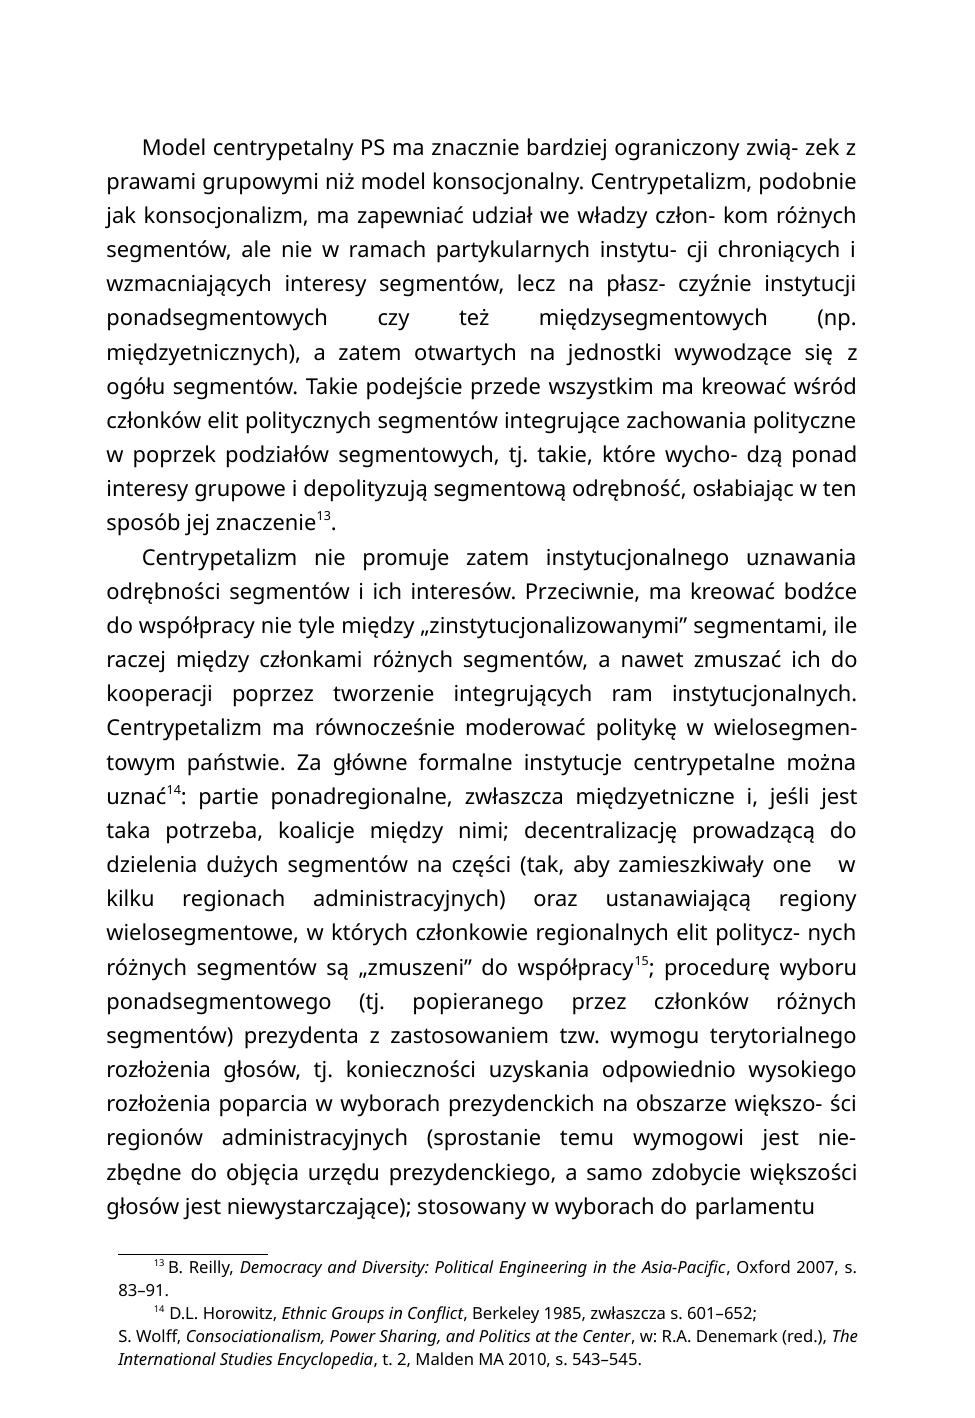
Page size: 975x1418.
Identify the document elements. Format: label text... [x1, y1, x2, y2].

text 13 B. Reilly, Democracy and Diversity: Political Engineering in the Asia-Pacific, Oxford 2007, s. 83–91. [118, 1254, 857, 1301]
text Centrypetalizm nie promuje zatem instytucjonalnego uznawania odrębności segmentów i ich interesów. Przeciwnie, ma kreować bodźce do współpracy nie tyle między „zinstytucjonalizowanymi” segmentami, ile raczej między członkami różnych segmentów, a nawet zmuszać ich do kooperacji poprzez tworzenie integrujących ram instytucjonalnych. Centrypetalizm ma równocześnie moderować politykę w wielosegmen- towym państwie. Za główne formalne instytucje centrypetalne można uznać14: partie ponadregionalne, zwłaszcza międzyetniczne i, jeśli jest taka potrzeba, koalicje między nimi; decentralizację prowadzącą do dzielenia dużych segmentów na części (tak, aby zamieszkiwały one w kilku regionach administracyjnych) oraz ustanawiającą regiony wielosegmentowe, w których członkowie regionalnych elit politycz- nych różnych segmentów są „zmuszeni” do współpracy15; procedurę wyboru ponadsegmentowego (tj. popieranego przez członków różnych segmentów) prezydenta z zastosowaniem tzw. wymogu terytorialnego rozłożenia głosów, tj. konieczności uzyskania odpowiednio wysokiego rozłożenia poparcia w wyborach prezydenckich na obszarze większo- ści regionów administracyjnych (sprostanie temu wymogowi jest nie- zbędne do objęcia urzędu prezydenckiego, a samo zdobycie większości głosów jest niewystarczające); stosowany w wyborach do parlamentu [106, 542, 857, 1221]
text Model centrypetalny PS ma znacznie bardziej ograniczony zwią- zek z prawami grupowymi niż model konsocjonalny. Centrypetalizm, podobnie jak konsocjonalizm, ma zapewniać udział we władzy człon- kom różnych segmentów, ale nie w ramach partykularnych instytu- cji chroniących i wzmacniających interesy segmentów, lecz na płasz- czyźnie instytucji ponadsegmentowych czy też międzysegmentowych (np. międzyetnicznych), a zatem otwartych na jednostki wywodzące się z ogółu segmentów. Takie podejście przede wszystkim ma kreować wśród członków elit politycznych segmentów integrujące zachowania polityczne w poprzek podziałów segmentowych, tj. takie, które wycho- dzą ponad interesy grupowe i depolityzują segmentową odrębność, osłabiając w ten sposób jej znaczenie13. [106, 131, 857, 537]
text 14 D.L. Horowitz, Ethnic Groups in Conflict, Berkeley 1985, zwłaszcza s. 601–652; [153, 1302, 869, 1324]
text S. Wolff, Consociationalism, Power Sharing, and Politics at the Center, w: R.A. Denemark (red.), The International Studies Encyclopedia, t. 2, Malden MA 2010, s. 543–545. [118, 1325, 869, 1370]
